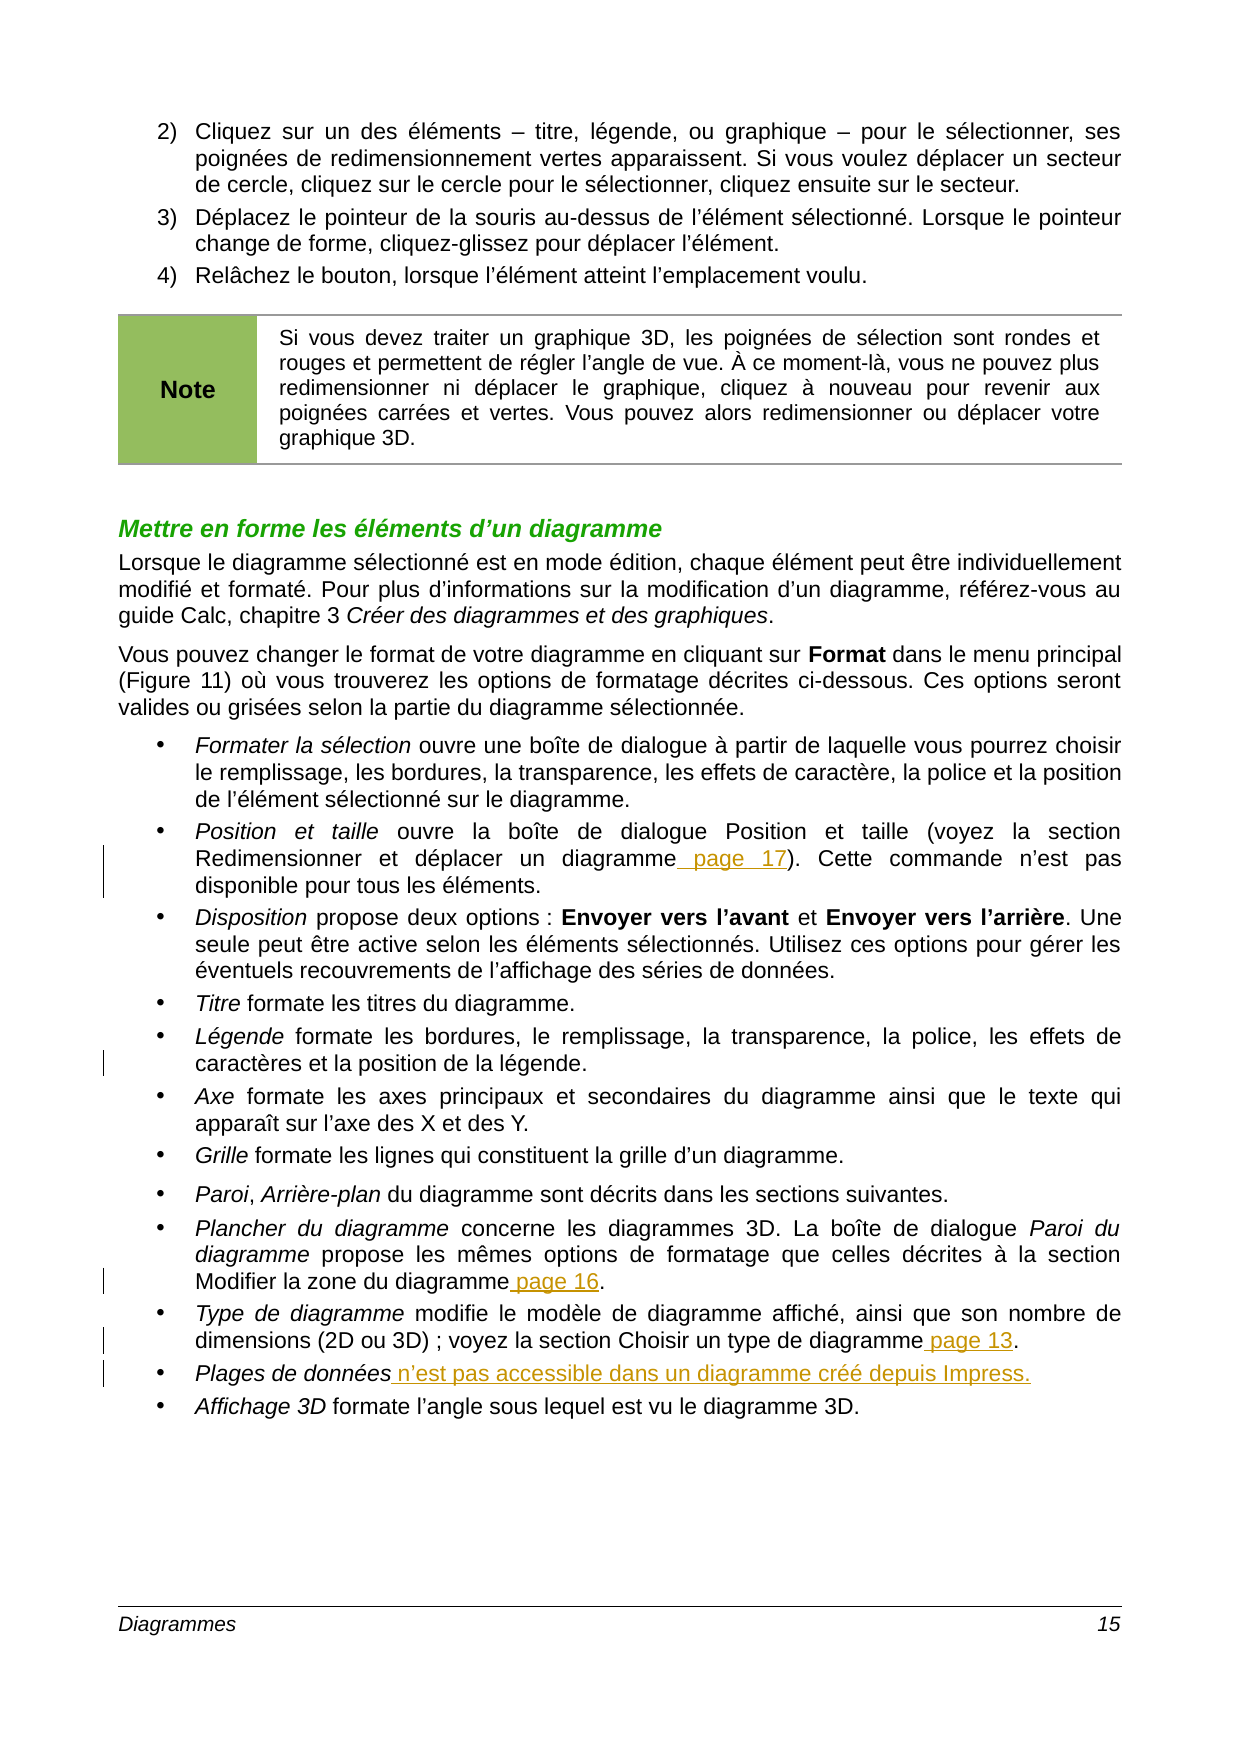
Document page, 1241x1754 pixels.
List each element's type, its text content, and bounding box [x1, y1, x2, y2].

list Plancher du diagramme concerne les diagrammes 3D. La boîte de dialogue Paroi du diagramme propose les mêmes options de formatage que celles décrites à la section Modifier la zone du diagramme page 16. [156, 1214, 1122, 1294]
table_header Note [118, 316, 257, 463]
text Vous pouvez changer le format de votre diagramme en cliquant sur Format dans le menu principal (Figure 11) où vous trouverez les options de formatage décrites ci-dessous. Ces options seront valides ou grisées selon la partie du diagramme sélectionnée. [118, 641, 1122, 720]
list Plages de données n’est pas accessible dans un diagramme créé depuis Impress. [156, 1360, 1122, 1387]
list Relâchez le bouton, lorsque l’élément atteint l’emplacement voulu. [177, 262, 1122, 289]
subtitle Mettre en forme les éléments d’un diagramme [118, 514, 1122, 543]
list Formater la sélection ouvre une boîte de dialogue à partir de laquelle vous pourrez choisir le remplissage, les bordures, la transparence, les effets de caractère, la police et la position de l’élément sélectionné sur le diagramme. [156, 732, 1122, 812]
list Axe formate les axes principaux et secondaires du diagramme ainsi que le texte qui apparaît sur l’axe des X et des Y. [156, 1083, 1122, 1136]
list Cliquez sur un des éléments – titre, légende, ou graphique – pour le sélectionner, ses poignées de redimensionnement vertes apparaissent. Si vous voulez déplacer un secteur de cercle, cliquez sur le cercle pour le sélectionner, cliquez ensuite sur le secteur. [177, 118, 1122, 197]
list Légende formate les bordures, le remplissage, la transparence, la police, les effets de caractères et la position de la légende. [156, 1023, 1122, 1076]
list Grille formate les lignes qui constituent la grille d’un diagramme. [156, 1142, 1122, 1169]
list Déplacez le pointeur de la souris au-dessus de l’élément sélectionné. Lorsque le pointeur change de forme, cliquez-glissez pour déplacer l’élément. [177, 203, 1122, 256]
list Titre formate les titres du diagramme. [156, 990, 1122, 1017]
list Type de diagramme modifie le modèle de diagramme affiché, ainsi que son nombre de dimensions (2D ou 3D) ; voyez la section Choisir un type de diagramme page 13. [156, 1300, 1122, 1353]
text Lorsque le diagramme sélectionné est en mode édition, chaque élément peut être individuellement modifié et formaté. Pour plus d’informations sur la modification d’un diagramme, référez-vous au guide Calc, chapitre 3 Créer des diagrammes et des graphiques. [118, 549, 1122, 628]
list Paroi, Arrière-plan du diagramme sont décrits dans les sections suivantes. [156, 1181, 1122, 1208]
list Disposition propose deux options : Envoyer vers l’avant et Envoyer vers l’arrière. Une seule peut être active selon les éléments sélectionnés. Utilisez ces options pour gérer les éventuels recouvrements de l’affichage des séries de données. [156, 904, 1122, 984]
table_header Si vous devez traiter un graphique 3D, les poignées de sélection sont rondes et rouges et permettent de régler l’angle de vue. À ce moment-là, vous ne pouvez plus redimensionner ni déplacer le graphique, cliquez à nouveau pour revenir aux poignées carrées et vertes. Vous pouvez alors redimensionner ou déplacer votre graphique 3D. [258, 316, 1122, 463]
list Affichage 3D formate l’angle sous lequel est vu le diagramme 3D. [156, 1393, 1122, 1420]
list Position et taille ouvre la boîte de dialogue Position et taille (voyez la section Redimensionner et déplacer un diagramme page 18). Cette commande n’est pas disponible pour tous les éléments. [156, 818, 1122, 898]
